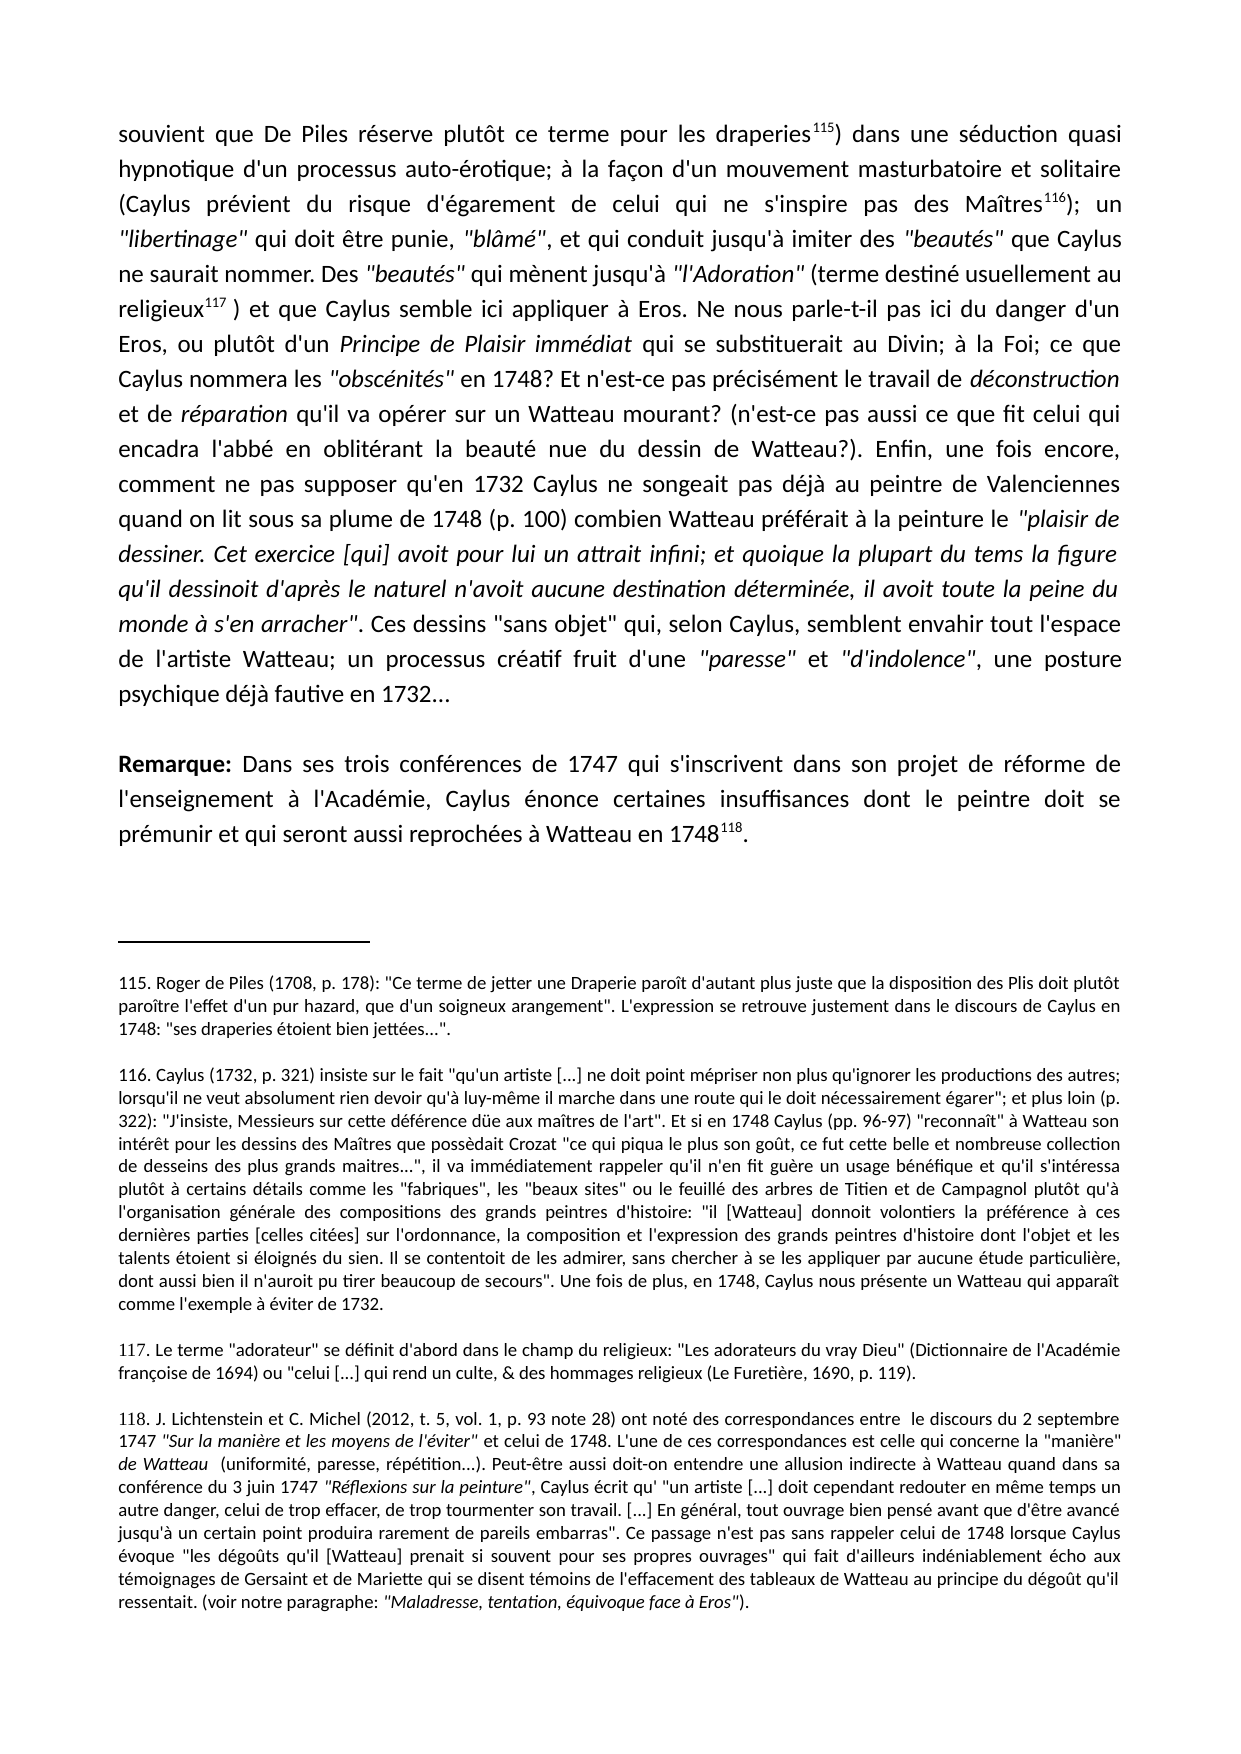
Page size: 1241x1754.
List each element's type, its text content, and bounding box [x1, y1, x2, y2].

text . J. Lichtenstein et C. Michel (2012, t. 5, vol. 1, p. 93 note 28) ont noté des correspondances entre le discours du 2 septembre 1747 "Sur la manière et les moyens de l'éviter" et celui de 1748. L'une de ces correspondances est celle qui concerne la "manière" de Watteau (uniformité, paresse, répétition...). Peut-être aussi doit-on entendre une allusion indirecte à Watteau quand dans sa conférence du 3 juin 1747 "Réflexions sur la peinture", Caylus écrit qu' "un artiste [...] doit cependant redouter en même temps un autre danger, celui de trop effacer, de trop tourmenter son travail. [...] En général, tout ouvrage bien pensé avant que d'être avancé jusqu'à un certain point produira rarement de pareils embarras". Ce passage n'est pas sans rappeler celui de 1748 lorsque Caylus évoque "les dégoûts qu'il [Watteau] prenait si souvent pour ses propres ouvrages" qui fait d'ailleurs indéniablement écho aux témoignages de Gersaint et de Mariette qui se disent témoins de l'effacement des tableaux de Watteau au principe du dégoût qu'il ressentait. (voir notre paragraphe: "Maladresse, tentation, équivoque face à Eros"). [118, 1407, 1122, 1613]
text . Roger de Piles (1708, p. 178): "Ce terme de jetter une Draperie paroît d'autant plus juste que la disposition des Plis doit plutôt paroître l'effet d'un pur hazard, que d'un soigneux arangement". L'expression se retrouve justement dans le discours de Caylus en 1748: "ses draperies étoient bien jettées...". [118, 971, 1122, 1040]
text . Caylus (1732, p. 321) insiste sur le fait "qu'un artiste [...] ne doit point mépriser non plus qu'ignorer les productions des autres; lorsqu'il ne veut absolument rien devoir qu'à luy-même il marche dans une route qui le doit nécessairement égarer"; et plus loin (p. 322): "J'insiste, Messieurs sur cette déférence düe aux maîtres de l'art". Et si en 1748 Caylus (pp. 96-97) "reconnaît" à Watteau son intérêt pour les dessins des Maîtres que possèdait Crozat "ce qui piqua le plus son goût, ce fut cette belle et nombreuse collection de desseins des plus grands maitres...", il va immédiatement rappeler qu'il n'en fit guère un usage bénéfique et qu'il s'intéressa plutôt à certains détails comme les "fabriques", les "beaux sites" ou le feuillé des arbres de Titien et de Campagnol plutôt qu'à l'organisation générale des compositions des grands peintres d'histoire: "il [Watteau] donnoit volontiers la préférence à ces dernières parties [celles citées] sur l'ordonnance, la composition et l'expression des grands peintres d'histoire dont l'objet et les talents étoient si éloignés du sien. Il se contentoit de les admirer, sans chercher à se les appliquer par aucune étude particulière, dont aussi bien il n'auroit pu tirer beaucoup de secours". Une fois de plus, en 1748, Caylus nous présente un Watteau qui apparaît comme l'exemple à éviter de 1732. [118, 1063, 1122, 1315]
text souvient que De Piles réserve plutôt ce terme pour les draperies) dans une séduction quasi hypnotique d'un processus auto-érotique; à la façon d'un mouvement masturbatoire et solitaire (Caylus prévient du risque d'égarement de celui qui ne s'inspire pas des Maîtres); un "libertinage" qui doit être punie, "blâmé", et qui conduit jusqu'à imiter des "beautés" que Caylus ne saurait nommer. Des "beautés" qui mènent jusqu'à "l'Adoration" (terme destiné usuellement au religieux ) et que Caylus semble ici appliquer à Eros. Ne nous parle-t-il pas ici du danger d'un Eros, ou plutôt d'un Principe de Plaisir immédiat qui se substituerait au Divin; à la Foi; ce que Caylus nommera les "obscénités" en 1748? Et n'est-ce pas précisément le travail de déconstruction et de réparation qu'il va opérer sur un Watteau mourant? (n'est-ce pas aussi ce que fit celui qui encadra l'abbé en oblitérant la beauté nue du dessin de Watteau?). Enfin, une fois encore, comment ne pas supposer qu'en 1732 Caylus ne songeait pas déjà au peintre de Valenciennes quand on lit sous sa plume de 1748 (p. 100) combien Watteau préférait à la peinture le "plaisir de dessiner. Cet exercice [qui] avoit pour lui un attrait infini; et quoique la plupart du tems la figure qu'il dessinoit d'après le naturel n'avoit aucune destination déterminée, il avoit toute la peine du monde à s'en arracher". Ces dessins "sans objet" qui, selon Caylus, semblent envahir tout l'espace de l'artiste Watteau; un processus créatif fruit d'une "paresse" et "d'indolence", une posture psychique déjà fautive en 1732... [118, 118, 1122, 709]
text . Le terme "adorateur" se définit d'abord dans le champ du religieux: "Les adorateurs du vray Dieu" (Dictionnaire de l'Académie françoise de 1694) ou "celui [...] qui rend un culte, & des hommages religieux (Le Furetière, 1690, p. 119). [118, 1338, 1122, 1384]
text Remarque: Dans ses trois conférences de 1747 qui s'inscrivent dans son projet de réforme de l'enseignement à l'Académie, Caylus énonce certaines insuffisances dont le peintre doit se prémunir et qui seront aussi reprochées à Watteau en 1748. [118, 748, 1122, 849]
